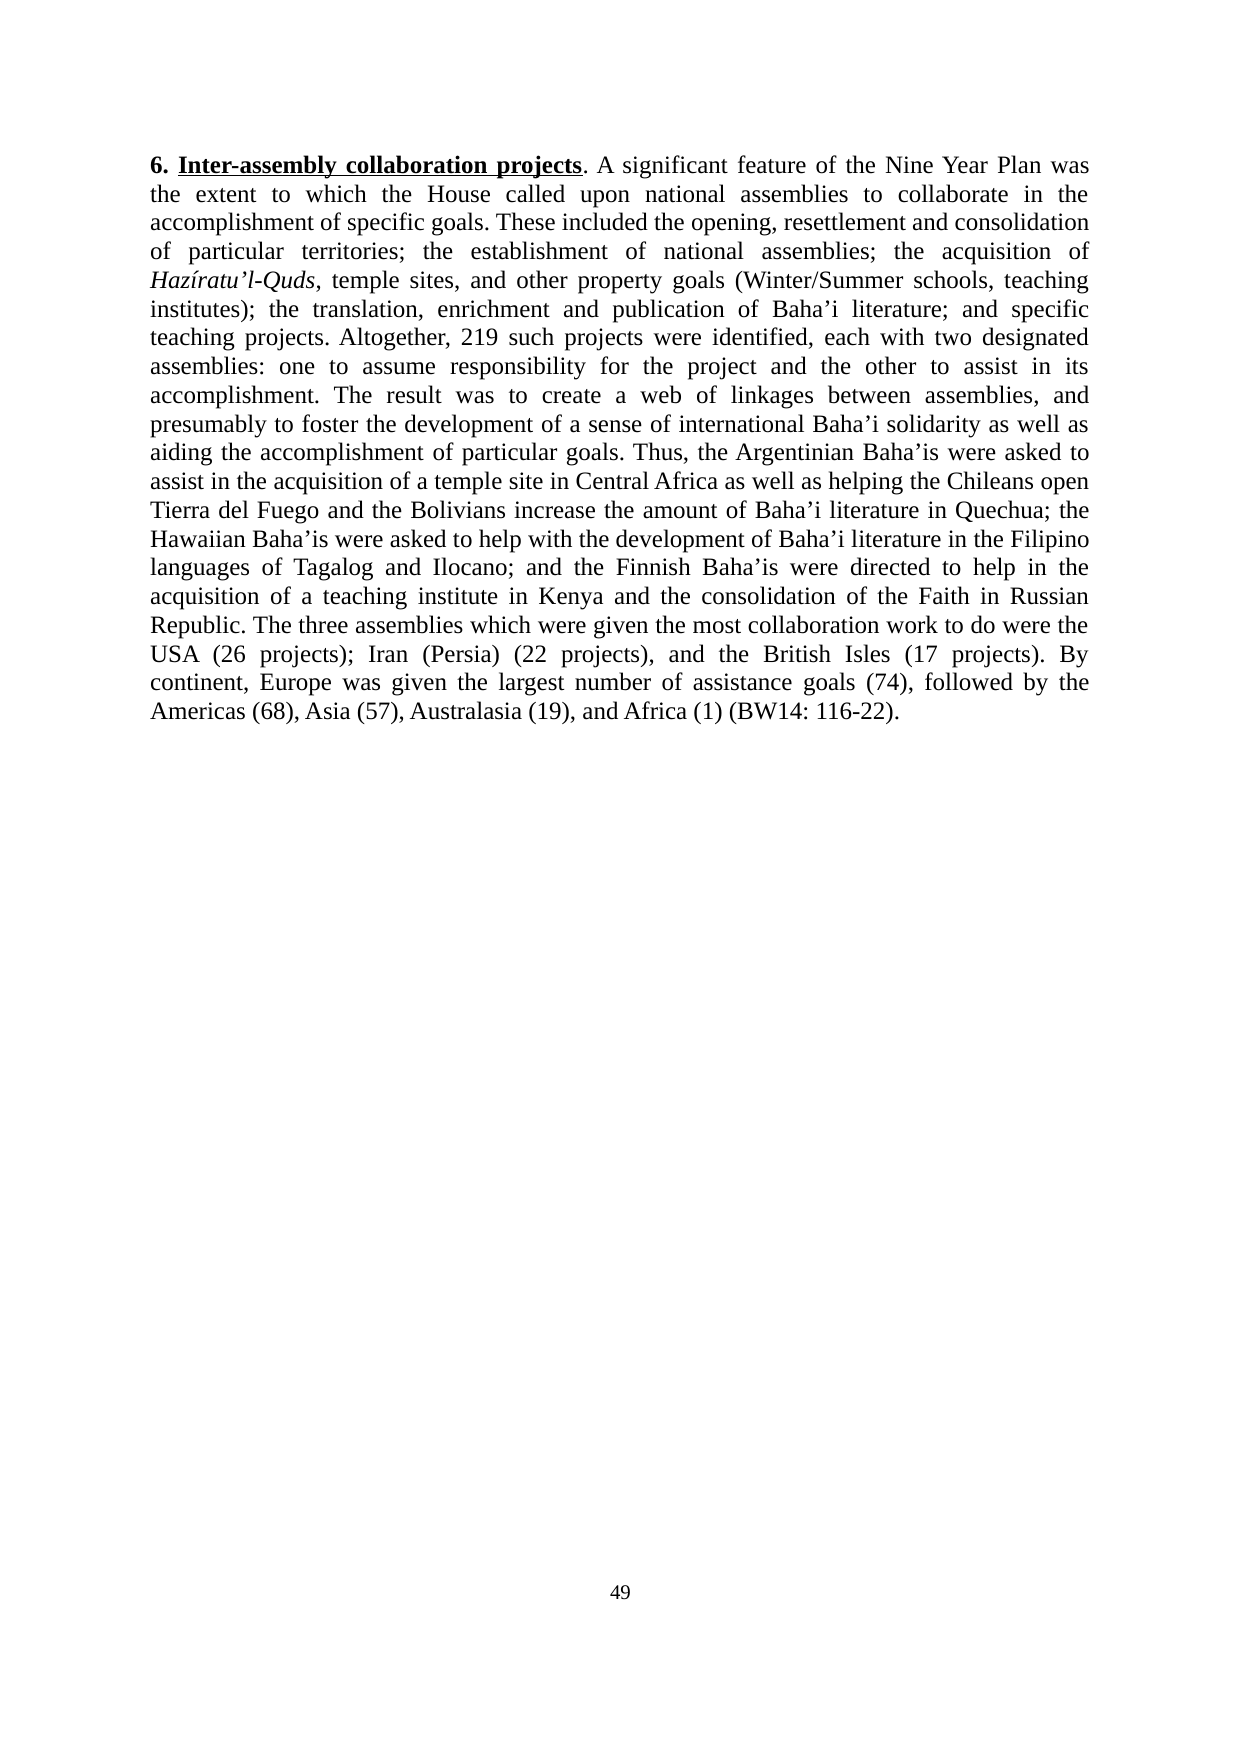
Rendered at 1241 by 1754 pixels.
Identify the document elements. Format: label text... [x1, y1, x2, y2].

text 6. Inter-assembly collaboration projects. A significant feature of the Nine Year Plan was the extent to which the House called upon national assemblies to collaborate in the accomplishment of specific goals. These included the opening, resettlement and consolidation of particular territories; the establishment of national assemblies; the acquisition of Hazíratu’l-Quds, temple sites, and other property goals (Winter/Summer schools, teaching institutes); the translation, enrichment and publication of Baha’i literature; and specific teaching projects. Altogether, 219 such projects were identified, each with two designated assemblies: one to assume responsibility for the project and the other to assist in its accomplishment. The result was to create a web of linkages between assemblies, and presumably to foster the development of a sense of international Baha’i solidarity as well as aiding the accomplishment of particular goals. Thus, the Argentinian Baha’is were asked to assist in the acquisition of a temple site in Central Africa as well as helping the Chileans open Tierra del Fuego and the Bolivians increase the amount of Baha’i literature in Quechua; the Hawaiian Baha’is were asked to help with the development of Baha’i literature in the Filipino languages of Tagalog and Ilocano; and the Finnish Baha’is were directed to help in the acquisition of a teaching institute in Kenya and the consolidation of the Faith in Russian Republic. The three assemblies which were given the most collaboration work to do were the USA (26 projects); Iran (Persia) (22 projects), and the British Isles (17 projects). By continent, Europe was given the largest number of assistance goals (74), followed by the Americas (68), Asia (57), Australasia (19), and Africa (1) (BW14: 116-22). [150, 150, 1090, 725]
